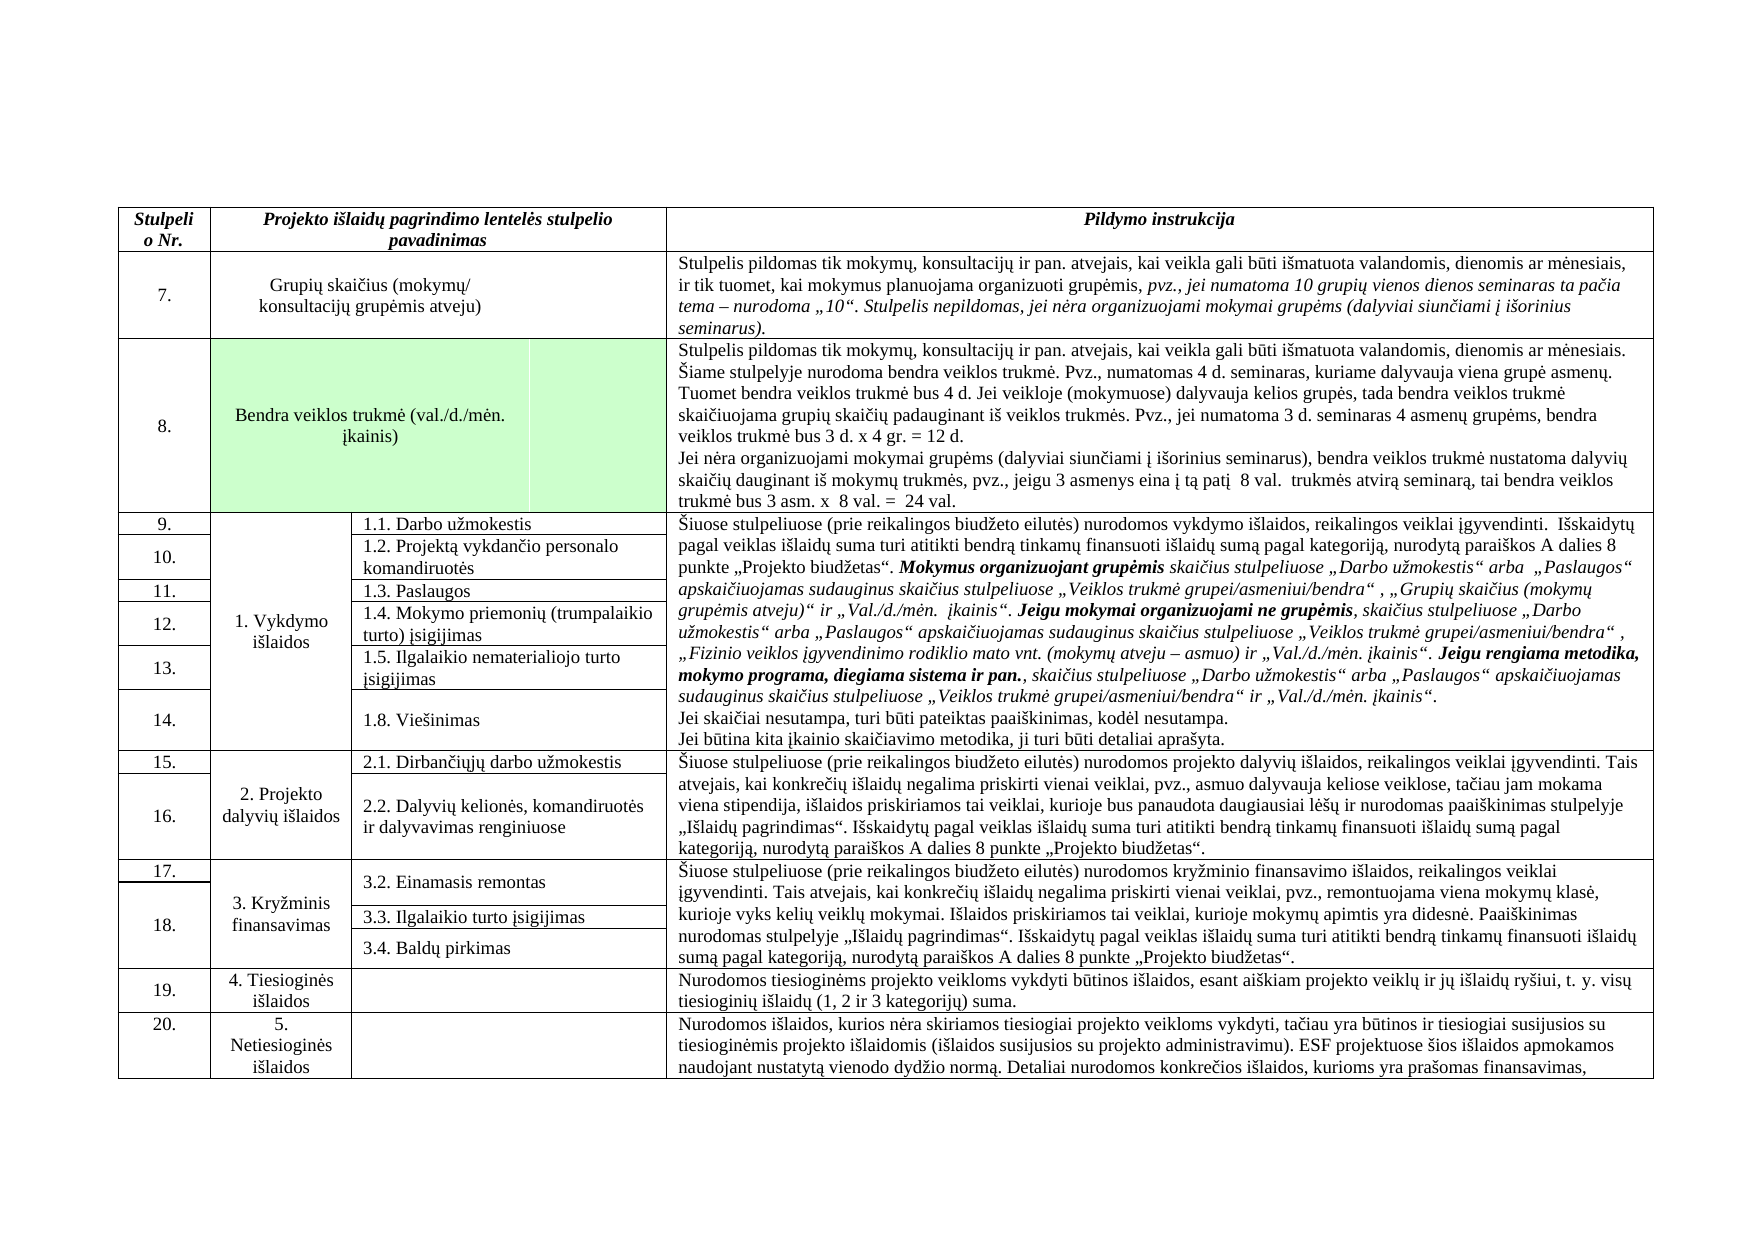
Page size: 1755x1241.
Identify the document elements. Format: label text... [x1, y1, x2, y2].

table_cell 13. [119, 646, 210, 689]
table_cell 3.4. Baldų pirkimas [352, 929, 666, 968]
table_cell 3. Kryžminis finansavimas [211, 860, 351, 968]
table_cell 18. [119, 883, 210, 968]
table_cell [530, 252, 666, 338]
table_cell 12. [119, 602, 210, 645]
table_cell 4. Tiesioginės išlaidos [211, 969, 351, 1012]
table_cell [530, 339, 666, 512]
table_cell 8. [119, 339, 210, 512]
table_cell Stulpelis pildomas tik mokymų, konsultacijų ir pan. atvejais, kai veikla gali būti išmatuota valandomis, dienomis ar mėnesiais, ir tik tuomet, kai mokymus planuojama organizuoti grupėmis, pvz., jei numatoma 10 grupių vienos dienos seminaras ta pačia tema – nurodoma „10“. Stulpelis nepildomas, jei nėra organizuojami mokymai grupėms (dalyviai siunčiami į išorinius seminarus). [667, 252, 1653, 338]
table_cell [352, 1013, 666, 1077]
table_cell 16. [119, 774, 210, 859]
table_cell [352, 969, 666, 1012]
table_cell Šiuose stulpeliuose (prie reikalingos biudžeto eilutės) nurodomos vykdymo išlaidos, reikalingos veiklai įgyvendinti. Išskaidytų pagal veiklas išlaidų suma turi atitikti bendrą tinkamų finansuoti išlaidų sumą pagal kategoriją, nurodytą paraiškos A dalies 8 punkte „Projekto biudžetas“. Mokymus organizuojant grupėmis skaičius stulpeliuose „Darbo užmokestis“ arba „Paslaugos“ apskaičiuojamas sudauginus skaičius stulpeliuose „Veiklos trukmė grupei/asmeniui/bendra“ , „Grupių skaičius (mokymų grupėmis atveju)“ ir „Val./d./mėn. įkainis“. Jeigu mokymai organizuojami ne grupėmis, skaičius stulpeliuose „Darbo užmokestis“ arba „Paslaugos“ apskaičiuojamas sudauginus skaičius stulpeliuose „Veiklos trukmė grupei/asmeniui/bendra“ , „Fizinio veiklos įgyvendinimo rodiklio mato vnt. (mokymų atveju – asmuo) ir „Val./d./mėn. įkainis“. Jeigu rengiama metodika, mokymo programa, diegiama sistema ir pan., skaičius stulpeliuose „Darbo užmokestis“ arba „Paslaugos“ apskaičiuojamas sudauginus skaičius stulpeliuose „Veiklos trukmė grupei/asmeniui/bendra“ ir „Val./d./mėn. įkainis“. Jei skaičiai nesutampa, turi būti pateiktas paaiškinimas, kodėl nesutampa. Jei būtina kita įkainio skaičiavimo metodika, ji turi būti detaliai aprašyta. [667, 513, 1653, 750]
table_cell 1.2. Projektą vykdančio personalo komandiruotės [352, 535, 666, 578]
table_cell Stulpelis pildomas tik mokymų, konsultacijų ir pan. atvejais, kai veikla gali būti išmatuota valandomis, dienomis ar mėnesiais. Šiame stulpelyje nurodoma bendra veiklos trukmė. Pvz., numatomas 4 d. seminaras, kuriame dalyvauja viena grupė asmenų. Tuomet bendra veiklos trukmė bus 4 d. Jei veikloje (mokymuose) dalyvauja kelios grupės, tada bendra veiklos trukmė skaičiuojama grupių skaičių padauginant iš veiklos trukmės. Pvz., jei numatoma 3 d. seminaras 4 asmenų grupėms, bendra veiklos trukmė bus 3 d. x 4 gr. = 12 d. Jei nėra organizuojami mokymai grupėms (dalyviai siunčiami į išorinius seminarus), bendra veiklos trukmė nustatoma dalyvių skaičių dauginant iš mokymų trukmės, pvz., jeigu 3 asmenys eina į tą patį 8 val. trukmės atvirą seminarą, tai bendra veiklos trukmė bus 3 asm. x 8 val. = 24 val. [667, 339, 1653, 512]
table_cell 2.2. Dalyvių kelionės, komandiruotės ir dalyvavimas renginiuose [352, 774, 666, 859]
table_cell 10. [119, 535, 210, 578]
table_cell 5. Netiesioginės išlaidos [211, 1013, 351, 1077]
table_cell 11. [119, 580, 210, 601]
table_cell 1.5. Ilgalaikio nematerialiojo turto įsigijimas [352, 646, 666, 689]
table_cell 7. [119, 252, 210, 338]
table_cell Bendra veiklos trukmė (val./d./mėn. įkainis) [211, 339, 529, 512]
table_cell 1.4. Mokymo priemonių (trumpalaikio turto) įsigijimas [352, 602, 666, 645]
table_cell 15. [119, 751, 210, 772]
table_cell Nurodomos išlaidos, kurios nėra skiriamos tiesiogiai projekto veikloms vykdyti, tačiau yra būtinos ir tiesiogiai susijusios su tiesioginėmis projekto išlaidomis (išlaidos susijusios su projekto administravimu). ESF projektuose šios išlaidos apmokamos naudojant nustatytą vienodo dydžio normą. Detaliai nurodomos konkrečios išlaidos, kurioms yra prašomas finansavimas, [667, 1013, 1653, 1077]
table_cell 1.1. Darbo užmokestis [352, 513, 666, 534]
table_cell Nurodomos tiesioginėms projekto veikloms vykdyti būtinos išlaidos, esant aiškiam projekto veiklų ir jų išlaidų ryšiui, t. y. visų tiesioginių išlaidų (1, 2 ir 3 kategorijų) suma. [667, 969, 1653, 1012]
table_cell 2. Projekto dalyvių išlaidos [211, 751, 351, 859]
table_cell Šiuose stulpeliuose (prie reikalingos biudžeto eilutės) nurodomos projekto dalyvių išlaidos, reikalingos veiklai įgyvendinti. Tais atvejais, kai konkrečių išlaidų negalima priskirti vienai veiklai, pvz., asmuo dalyvauja keliose veiklose, tačiau jam mokama viena stipendija, išlaidos priskiriamos tai veiklai, kurioje bus panaudota daugiausiai lėšų ir nurodomas paaiškinimas stulpelyje „Išlaidų pagrindimas“. Išskaidytų pagal veiklas išlaidų suma turi atitikti bendrą tinkamų finansuoti išlaidų sumą pagal kategoriją, nurodytą paraiškos A dalies 8 punkte „Projekto biudžetas“. [667, 751, 1653, 859]
table_cell 9. [119, 513, 210, 534]
table_cell 14. [119, 690, 210, 750]
table_header Stulpelio Nr. [119, 208, 210, 251]
table_cell 19. [119, 969, 210, 1012]
table_cell Šiuose stulpeliuose (prie reikalingos biudžeto eilutės) nurodomos kryžminio finansavimo išlaidos, reikalingos veiklai įgyvendinti. Tais atvejais, kai konkrečių išlaidų negalima priskirti vienai veiklai, pvz., remontuojama viena mokymų klasė, kurioje vyks kelių veiklų mokymai. Išlaidos priskiriamos tai veiklai, kurioje mokymų apimtis yra didesnė. Paaiškinimas nurodomas stulpelyje „Išlaidų pagrindimas“. Išskaidytų pagal veiklas išlaidų suma turi atitikti bendrą tinkamų finansuoti išlaidų sumą pagal kategoriją, nurodytą paraiškos A dalies 8 punkte „Projekto biudžetas“. [667, 860, 1653, 968]
table_cell Grupių skaičius (mokymų/ konsultacijų grupėmis atveju) [211, 252, 529, 338]
table_cell 3.2. Einamasis remontas [352, 860, 666, 905]
table_cell 1. Vykdymo išlaidos [211, 513, 351, 750]
table_cell 17. [119, 860, 210, 881]
table_header Pildymo instrukcija [667, 208, 1653, 251]
table_cell 1.8. Viešinimas [352, 690, 666, 750]
table_cell 3.3. Ilgalaikio turto įsigijimas [352, 906, 666, 927]
table_header Projekto išlaidų pagrindimo lentelės stulpelio pavadinimas [211, 208, 666, 251]
table_cell 20. [119, 1013, 210, 1077]
table_cell 1.3. Paslaugos [352, 580, 666, 601]
table_cell 2.1. Dirbančiųjų darbo užmokestis [352, 751, 666, 772]
